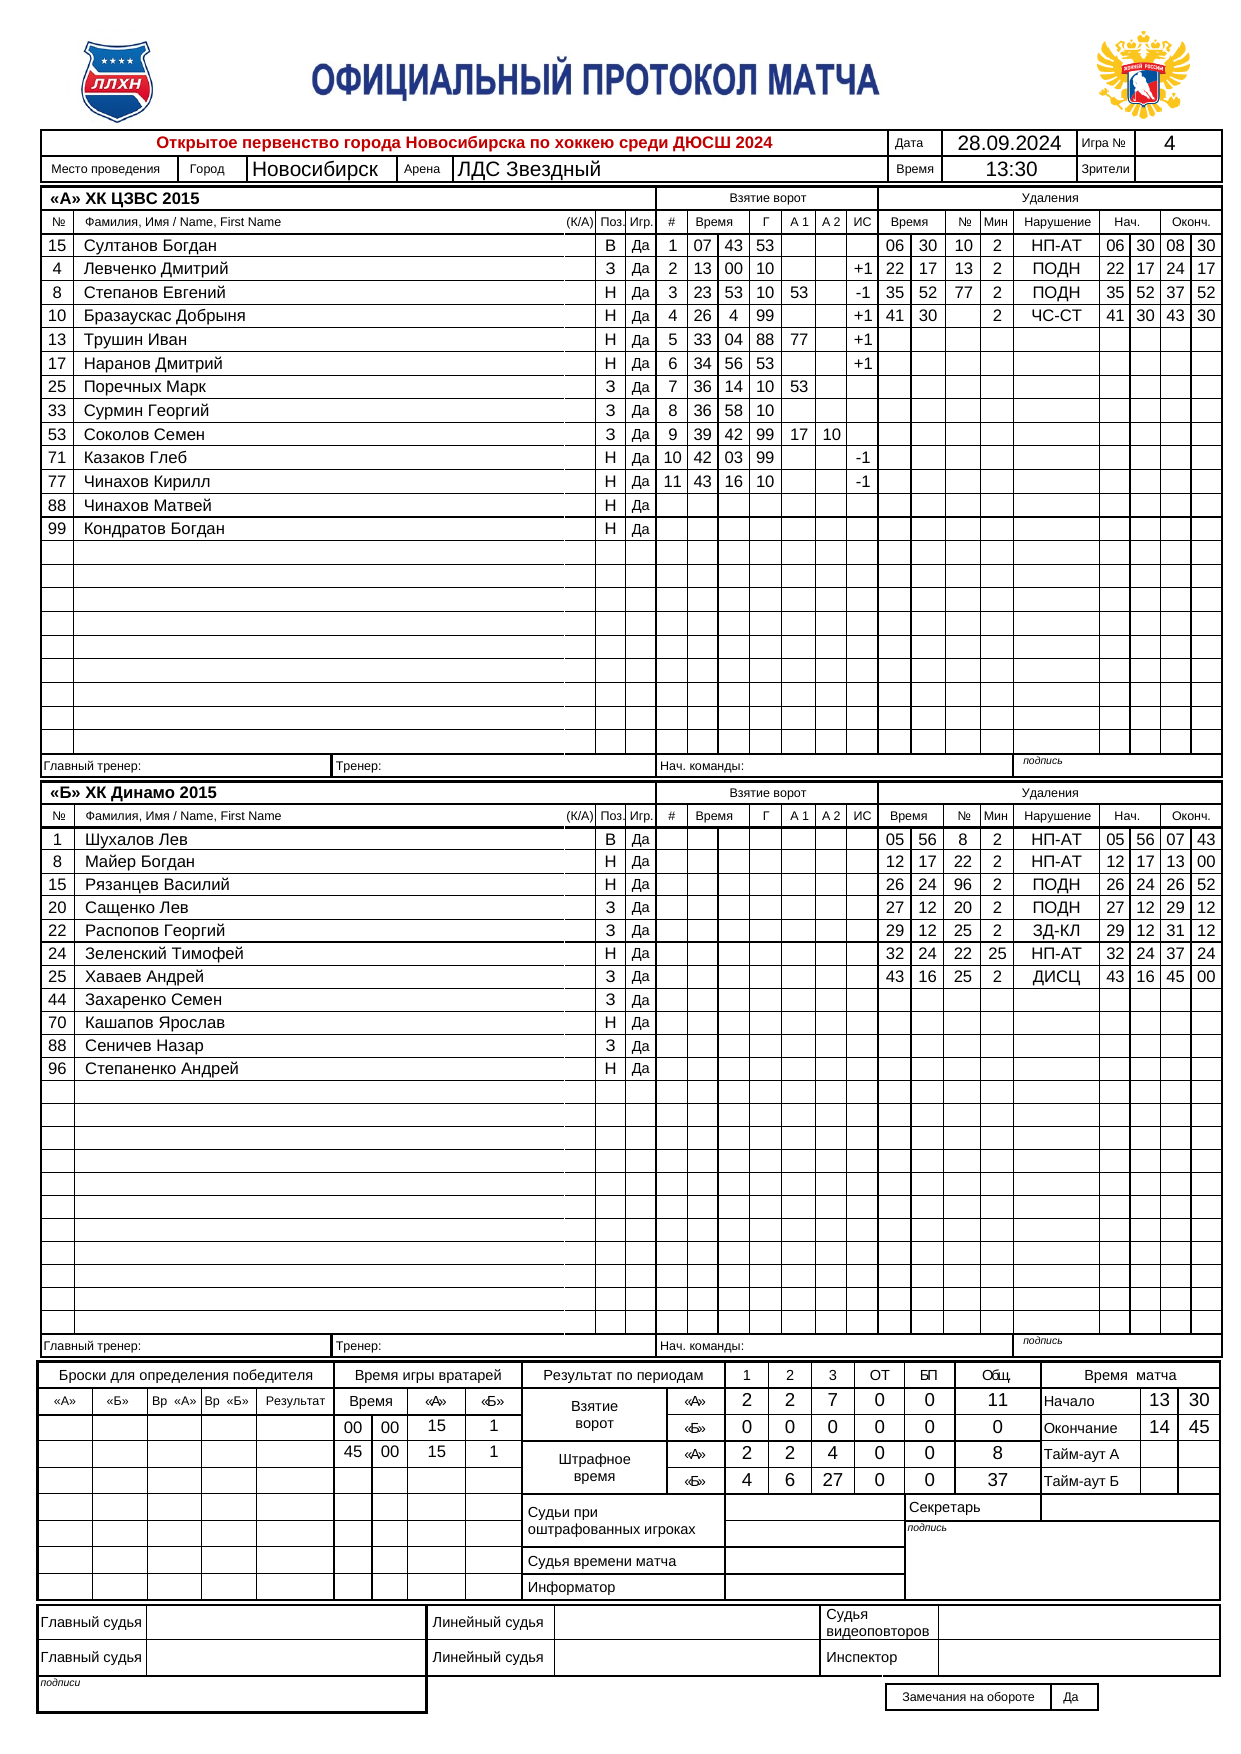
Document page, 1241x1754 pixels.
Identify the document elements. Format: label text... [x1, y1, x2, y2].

table_cell 17 [1131, 257, 1160, 280]
table_cell [1014, 1311, 1099, 1333]
table_cell [879, 683, 910, 706]
table_cell Н [596, 494, 625, 516]
table_cell 53 [42, 423, 73, 445]
table_cell [981, 376, 1013, 398]
table_cell [1192, 636, 1221, 658]
table_cell [42, 565, 73, 587]
table_cell 10 [657, 446, 687, 469]
table_cell [981, 636, 1013, 658]
table_cell [782, 399, 815, 422]
table_header «Б» ХК Динамо 2015 [42, 783, 655, 803]
table_cell [816, 1265, 846, 1287]
table_cell [847, 730, 877, 753]
table_cell [596, 1127, 625, 1149]
table_cell Линейный судья [428, 1606, 554, 1639]
table_cell [816, 470, 846, 493]
table_cell [688, 1127, 717, 1149]
table_cell Тренер: [333, 755, 655, 776]
table_cell [596, 1081, 625, 1103]
table_cell [565, 257, 595, 280]
table_cell 99 [750, 423, 781, 445]
table_cell 07 [1161, 829, 1190, 849]
table_cell [782, 1265, 815, 1287]
table_cell [1161, 1127, 1190, 1149]
table_cell Майер Богдан [75, 850, 564, 872]
table_cell [981, 1035, 1013, 1057]
table_cell [1192, 1127, 1221, 1149]
table_cell [657, 1058, 687, 1079]
table_cell [408, 1521, 465, 1546]
table_cell 30 [1131, 235, 1160, 256]
table_cell 22 [944, 943, 980, 964]
table_cell [912, 446, 945, 469]
table_cell Тайм-аут А [1042, 1441, 1140, 1467]
table_cell [1192, 1265, 1221, 1287]
table_cell 53 [750, 235, 781, 256]
table_cell [148, 1574, 201, 1599]
table_cell [816, 541, 846, 564]
table_cell [596, 612, 625, 634]
table_cell [565, 235, 595, 256]
table_cell Н [596, 874, 625, 895]
table_cell [565, 1081, 595, 1103]
table_cell [1100, 1104, 1129, 1126]
table_cell [719, 612, 749, 634]
table_cell [816, 829, 846, 849]
table_cell [626, 1150, 655, 1172]
table_cell [373, 1521, 407, 1546]
table_cell +1 [847, 257, 877, 280]
table_cell [939, 1606, 1219, 1639]
table_cell [565, 1012, 595, 1033]
table_cell [565, 1104, 595, 1126]
table_cell [688, 494, 717, 516]
table_cell [750, 1288, 781, 1310]
table_cell [782, 1173, 815, 1195]
table_cell [1014, 352, 1099, 374]
table_cell 30 [912, 305, 945, 327]
table_cell [981, 399, 1013, 422]
table_cell [565, 1127, 595, 1149]
table_cell 3 [657, 281, 687, 303]
table_cell [74, 707, 564, 729]
table_cell [74, 683, 564, 706]
table_cell [1192, 730, 1221, 753]
table_cell -1 [847, 446, 877, 469]
table_cell [1179, 1468, 1219, 1493]
table_cell [981, 446, 1013, 469]
table_cell [1192, 399, 1221, 422]
table_cell 15 [42, 235, 73, 256]
table_cell [879, 1058, 910, 1079]
table_cell [202, 1494, 256, 1520]
table_cell 25 [981, 943, 1013, 964]
table_cell 32 [1100, 943, 1129, 964]
table_cell [816, 636, 846, 658]
table_cell [596, 588, 625, 611]
table_cell [750, 1035, 781, 1057]
table_cell [657, 1196, 687, 1218]
table_cell [1161, 1081, 1190, 1103]
table_cell [719, 1127, 749, 1149]
table_cell 04 [719, 328, 749, 351]
table_cell [1161, 588, 1190, 611]
table_cell [782, 1196, 815, 1218]
table_cell Окончание [1042, 1415, 1140, 1440]
table_cell [565, 1288, 595, 1310]
table_cell Да [626, 281, 655, 303]
table_cell 0 [855, 1468, 904, 1493]
table_cell Фамилия, Имя / Name, First Name [75, 805, 565, 826]
table_cell [1161, 1219, 1190, 1241]
table_cell [912, 1288, 943, 1310]
table_cell [202, 1521, 256, 1546]
table_cell Да [626, 966, 655, 987]
table_cell [981, 1265, 1013, 1287]
table_cell Главный судья [39, 1640, 146, 1675]
table_cell [719, 494, 749, 516]
table_cell [1131, 730, 1160, 753]
table_cell [75, 1196, 564, 1218]
table_cell [912, 328, 945, 351]
table_cell 56 [912, 829, 943, 849]
table_cell [1014, 707, 1099, 729]
table_cell [148, 1441, 201, 1467]
table_cell [657, 683, 687, 706]
table_cell [1161, 399, 1190, 422]
table_cell 96 [42, 1058, 74, 1079]
table_cell Чинахов Матвей [74, 494, 564, 516]
table_cell № [946, 211, 980, 233]
table_cell [626, 1242, 655, 1264]
table_cell [1161, 659, 1190, 682]
table_cell [816, 588, 846, 611]
table_cell [626, 1104, 655, 1126]
table_cell Захаренко Семен [75, 989, 564, 1011]
table_cell [1014, 470, 1099, 493]
table_cell «А» [39, 1389, 92, 1413]
table_cell [626, 1265, 655, 1287]
table_cell [981, 1081, 1013, 1103]
table_cell [257, 1416, 333, 1440]
table_cell 08 [1161, 235, 1190, 256]
table_cell «Б» [93, 1389, 147, 1413]
table_cell 77 [42, 470, 73, 493]
table_cell [202, 1416, 256, 1440]
table_cell [750, 1127, 781, 1149]
table_cell [42, 683, 73, 706]
table_cell [726, 1521, 904, 1546]
table_cell 45 [335, 1441, 371, 1467]
table_cell [847, 989, 877, 1011]
table_cell [596, 1150, 625, 1172]
table_cell [657, 588, 687, 611]
table_cell [750, 683, 781, 706]
table_cell [1161, 541, 1190, 564]
table_cell 8 [42, 281, 73, 303]
table_cell [1131, 1150, 1160, 1172]
table_cell 30 [1192, 305, 1221, 327]
table_cell [944, 989, 980, 1011]
table_cell [42, 588, 73, 611]
table_cell [912, 1127, 943, 1149]
table_cell [847, 829, 877, 849]
table_cell [688, 1104, 717, 1126]
table_cell [657, 707, 687, 729]
table_cell [657, 896, 687, 918]
table_cell 11 [657, 470, 687, 493]
table_cell Взятие ворот [523, 1389, 666, 1440]
table_cell [75, 1081, 564, 1103]
table_cell [1192, 376, 1221, 398]
table_cell [657, 1150, 687, 1172]
table_cell [1161, 1104, 1190, 1126]
table_cell [816, 281, 846, 303]
table_cell [657, 1081, 687, 1103]
table_cell [626, 588, 655, 611]
table_cell [847, 376, 877, 398]
table_cell [719, 659, 749, 682]
table_cell 56 [1131, 829, 1160, 849]
table_cell [883, 1677, 1220, 1681]
table_cell [944, 1219, 980, 1241]
table_header 2 [769, 1363, 811, 1387]
table_cell [750, 829, 781, 849]
table_cell 8 [657, 399, 687, 422]
table_cell [93, 1494, 147, 1520]
table_cell [596, 683, 625, 706]
table_cell [847, 1150, 877, 1172]
table_cell [816, 1219, 846, 1241]
table_cell 0 [905, 1468, 954, 1493]
table_cell 12 [1192, 920, 1221, 941]
table_cell [944, 1288, 980, 1310]
table_cell 31 [1161, 920, 1190, 941]
table_cell 25 [42, 966, 74, 987]
table_cell [1099, 1682, 1220, 1711]
table_cell [981, 1058, 1013, 1079]
table_cell [816, 1173, 846, 1195]
table_cell [981, 588, 1013, 611]
table_cell 39 [688, 423, 717, 445]
table_cell [75, 1150, 564, 1172]
table_cell 13:30 [943, 157, 1076, 181]
table_cell [879, 1012, 910, 1033]
table_cell [1014, 565, 1099, 587]
table_cell [1100, 1035, 1129, 1057]
table_cell [782, 446, 815, 469]
table_cell [373, 1494, 407, 1520]
table_cell Тайм-аут Б [1042, 1468, 1140, 1493]
table_cell Время [889, 157, 941, 181]
table_cell Да [626, 328, 655, 351]
table_cell [657, 494, 687, 516]
table_cell [1100, 1081, 1129, 1103]
table_cell 13 [1141, 1389, 1177, 1413]
table_cell [1131, 541, 1160, 564]
table_cell [750, 707, 781, 729]
table_cell [879, 588, 910, 611]
table_cell Главный тренер: [42, 1335, 330, 1356]
table_cell [565, 1219, 595, 1241]
table_cell [1014, 494, 1099, 516]
table_cell [565, 1311, 595, 1333]
table_cell 4 [42, 257, 73, 280]
table_cell [1161, 446, 1190, 469]
table_cell 35 [1100, 281, 1129, 303]
table_cell (К/А) [565, 805, 595, 826]
table_cell [912, 1219, 943, 1241]
table_cell [847, 1265, 877, 1287]
table_cell 27 [1100, 896, 1129, 918]
table_cell 12 [1192, 896, 1221, 918]
table_cell 2 [981, 920, 1013, 941]
table_cell [42, 1242, 74, 1264]
table_cell [1192, 1035, 1221, 1057]
table_cell [912, 1242, 943, 1264]
table_cell ЧС-СТ [1014, 305, 1099, 327]
table_cell Да [626, 376, 655, 398]
table_cell [750, 1104, 781, 1126]
table_cell 1 [657, 235, 687, 256]
table_cell [719, 989, 749, 1011]
table_cell [816, 1058, 846, 1079]
table_cell [782, 943, 815, 964]
table_cell [1192, 470, 1221, 493]
table_cell [816, 612, 846, 634]
table_cell 44 [42, 989, 74, 1011]
table_cell [688, 1219, 717, 1241]
table_cell [782, 874, 815, 895]
table_cell Арена [398, 157, 452, 181]
table_cell [719, 943, 749, 964]
table_cell [1161, 1012, 1190, 1033]
table_cell [1014, 1012, 1099, 1033]
table_cell [816, 943, 846, 964]
table_cell Да [626, 989, 655, 1011]
table_cell [42, 1219, 74, 1241]
table_cell [1100, 612, 1129, 634]
table_cell 33 [42, 399, 73, 422]
table_cell [1131, 423, 1160, 445]
table_cell 88 [42, 1035, 74, 1057]
table_header Открытое первенство города Новосибирска по хоккею среди ДЮСШ 2024 [42, 131, 887, 155]
table_cell 10 [816, 423, 846, 445]
table_cell [782, 612, 815, 634]
table_cell [408, 1547, 465, 1573]
table_cell 53 [750, 352, 781, 374]
table_cell [946, 659, 980, 682]
table_cell [688, 565, 717, 587]
table_cell 0 [769, 1415, 811, 1440]
table_cell [657, 1288, 687, 1310]
table_cell [1100, 707, 1129, 729]
table_cell [688, 541, 717, 564]
table_cell [688, 943, 717, 964]
table_cell [688, 1173, 717, 1195]
table_cell [596, 1288, 625, 1310]
table_cell 25 [42, 376, 73, 398]
table_cell [981, 1288, 1013, 1310]
table_cell [1014, 399, 1099, 422]
table_cell 2 [981, 850, 1013, 872]
table_cell Султанов Богдан [74, 235, 564, 256]
table_cell [879, 328, 910, 351]
table_cell [657, 1265, 687, 1287]
table_cell [74, 659, 564, 682]
table_cell [1141, 1441, 1177, 1467]
table_cell Да [626, 829, 655, 849]
table_cell [1014, 588, 1099, 611]
table_cell [750, 494, 781, 516]
table_cell Да [626, 257, 655, 280]
table_cell Степаненко Андрей [75, 1058, 564, 1079]
table_cell [782, 1081, 815, 1103]
table_cell Вр «Б» [202, 1389, 256, 1413]
table_cell [944, 1081, 980, 1103]
table_cell [750, 1196, 781, 1218]
table_cell [1100, 683, 1129, 706]
table_cell [782, 235, 815, 256]
table_cell 17 [42, 352, 73, 374]
table_cell [719, 896, 749, 918]
table_cell [912, 1265, 943, 1287]
table_cell [1179, 1441, 1219, 1467]
table_cell [782, 1127, 815, 1149]
table_cell Тренер: [333, 1335, 655, 1356]
table_cell [147, 1640, 425, 1675]
table_cell [782, 518, 815, 540]
table_cell [847, 1219, 877, 1241]
table_cell В [596, 235, 625, 256]
table_cell 5 [657, 328, 687, 351]
table_cell [879, 1104, 910, 1126]
table_cell [750, 588, 781, 611]
table_cell [847, 588, 877, 611]
table_cell Начало [1042, 1389, 1140, 1413]
table_cell [981, 1311, 1013, 1333]
table_cell [408, 1494, 465, 1520]
table_cell [565, 376, 595, 398]
table_cell [946, 470, 980, 493]
table_cell [565, 636, 595, 658]
table_cell [626, 730, 655, 753]
table_cell [565, 943, 595, 964]
table_cell [1131, 1219, 1160, 1241]
table_cell [1161, 565, 1190, 587]
table_cell 32 [879, 943, 910, 964]
table_cell 24 [42, 943, 74, 964]
table_cell А 2 [816, 211, 846, 233]
table_cell [981, 1242, 1013, 1264]
table_header 1 [726, 1363, 768, 1387]
table_cell [1161, 683, 1190, 706]
table_cell [1192, 588, 1221, 611]
table_cell [257, 1547, 333, 1573]
table_cell 6 [657, 352, 687, 374]
table_cell [1192, 518, 1221, 540]
table_cell [596, 1219, 625, 1241]
table_cell 0 [905, 1389, 954, 1413]
table_cell 20 [42, 896, 74, 918]
table_cell [981, 423, 1013, 445]
table_cell 03 [719, 446, 749, 469]
table_cell [688, 850, 717, 872]
table_cell [42, 1311, 74, 1333]
table_cell [726, 1548, 904, 1573]
table_cell [596, 541, 625, 564]
table_cell Да [626, 399, 655, 422]
table_cell З [596, 896, 625, 918]
table_cell 43 [1100, 966, 1129, 987]
table_cell [1014, 328, 1099, 351]
table_cell 52 [1131, 281, 1160, 303]
table_cell «А» [408, 1389, 465, 1413]
table_cell [847, 920, 877, 941]
table_cell Главный тренер: [42, 755, 330, 776]
table_cell [912, 683, 945, 706]
table_cell [750, 896, 781, 918]
table_cell 99 [750, 446, 781, 469]
table_cell [946, 352, 980, 374]
table_cell [657, 1173, 687, 1195]
table_cell [847, 1081, 877, 1103]
table_cell [782, 966, 815, 987]
table_cell [74, 730, 564, 753]
table_cell [750, 1058, 781, 1079]
table_cell [912, 659, 945, 682]
table_cell [75, 1265, 564, 1287]
table_cell [1192, 1311, 1221, 1333]
table_cell [946, 446, 980, 469]
table_cell 24 [1161, 257, 1190, 280]
table_cell [750, 1012, 781, 1033]
table_cell 17 [912, 257, 945, 280]
table_cell [42, 730, 73, 753]
table_cell 1 [42, 829, 74, 849]
table_cell [1161, 352, 1190, 374]
table_cell [688, 588, 717, 611]
table_cell [847, 943, 877, 964]
table_cell Соколов Семен [74, 423, 564, 445]
table_cell [626, 1127, 655, 1149]
table_cell [750, 1242, 781, 1264]
table_cell [944, 1058, 980, 1079]
table_cell [565, 399, 595, 422]
table_cell подпись [1014, 755, 1221, 776]
table_cell 0 [905, 1415, 954, 1440]
table_cell З [596, 257, 625, 280]
table_cell [1131, 446, 1160, 469]
table_cell 1 [466, 1416, 521, 1440]
table_cell Н [596, 446, 625, 469]
table_cell [719, 1081, 749, 1103]
table_cell [596, 636, 625, 658]
table_cell 22 [944, 850, 980, 872]
table_cell [565, 352, 595, 374]
table_cell [1014, 541, 1099, 564]
table_cell Линейный судья [428, 1640, 554, 1675]
table_cell [565, 683, 595, 706]
table_cell [1131, 636, 1160, 658]
table_cell Н [596, 1058, 625, 1079]
table_cell Сурмин Георгий [74, 399, 564, 422]
table_cell 24 [1192, 943, 1221, 964]
table_cell 43 [879, 966, 910, 987]
table_cell [944, 1265, 980, 1287]
table_cell Время [335, 1389, 407, 1413]
table_cell [657, 1242, 687, 1264]
table_cell 2 [981, 874, 1013, 895]
table_cell Игр. [626, 805, 655, 826]
table_cell Да [626, 470, 655, 493]
table_cell [565, 1150, 595, 1172]
table_cell [1100, 659, 1129, 682]
table_cell [816, 518, 846, 540]
table_cell [782, 730, 815, 753]
table_cell [1014, 446, 1099, 469]
table_cell [657, 1012, 687, 1033]
table_cell [719, 588, 749, 611]
table_cell Да [626, 518, 655, 540]
table_cell [75, 1104, 564, 1126]
table_cell [1014, 683, 1099, 706]
table_cell [1100, 376, 1129, 398]
table_cell [565, 446, 595, 469]
table_cell 41 [879, 305, 910, 327]
table_cell 05 [1100, 829, 1129, 849]
table_cell [750, 943, 781, 964]
table_cell [626, 1173, 655, 1195]
table_cell [1131, 683, 1160, 706]
table_cell [912, 1012, 943, 1033]
table_cell 14 [719, 376, 749, 398]
table_cell Поречных Марк [74, 376, 564, 398]
table_cell 8 [42, 850, 74, 872]
table_cell [1131, 328, 1160, 351]
table_cell [750, 1265, 781, 1287]
table_cell [335, 1547, 371, 1573]
table_cell [879, 446, 910, 469]
table_cell [946, 683, 980, 706]
table_cell «А» [668, 1389, 724, 1413]
table_cell [847, 1104, 877, 1126]
table_cell Шухалов Лев [75, 829, 564, 849]
table_cell [626, 1219, 655, 1241]
table_cell [944, 1242, 980, 1264]
table_cell З [596, 920, 625, 941]
table_cell Место проведения [42, 157, 177, 181]
table_cell [719, 1242, 749, 1264]
table_cell [816, 1196, 846, 1218]
table_cell ЗД-КЛ [1014, 920, 1099, 941]
table_cell [148, 1416, 201, 1440]
table_cell [565, 896, 595, 918]
table_cell [782, 1012, 815, 1033]
table_header Да [1052, 1685, 1097, 1709]
table_cell [944, 1104, 980, 1126]
table_cell 43 [688, 470, 717, 493]
table_cell Н [596, 328, 625, 351]
table_cell 99 [750, 305, 781, 327]
table_header Броски для определения победителя [39, 1363, 333, 1387]
table_cell [39, 1574, 92, 1599]
table_cell [257, 1441, 333, 1467]
table_cell [816, 1242, 846, 1264]
table_cell Степанов Евгений [74, 281, 564, 303]
table_cell [466, 1547, 521, 1573]
table_cell [944, 1035, 980, 1057]
table_cell [93, 1521, 147, 1546]
table_cell Нач. команды: [657, 1335, 1012, 1356]
table_cell 12 [912, 920, 943, 941]
table_cell [596, 1196, 625, 1218]
table_cell [565, 612, 595, 634]
table_cell [657, 636, 687, 658]
table_cell 7 [657, 376, 687, 398]
table_cell [816, 399, 846, 422]
table_cell Вр «А» [148, 1389, 201, 1413]
table_cell 24 [912, 943, 943, 964]
table_cell [1136, 157, 1221, 181]
table_cell [719, 565, 749, 587]
table_cell 37 [1161, 943, 1190, 964]
table_cell [1161, 1311, 1190, 1333]
table_cell 52 [912, 281, 945, 303]
table_cell [466, 1468, 521, 1493]
table_cell [946, 565, 980, 587]
table_cell [596, 1173, 625, 1195]
table_cell [816, 1104, 846, 1126]
table_cell [879, 399, 910, 422]
table_cell [750, 565, 781, 587]
table_cell [657, 1311, 687, 1333]
table_cell Левченко Дмитрий [74, 257, 564, 280]
table_cell [981, 470, 1013, 493]
table_cell [816, 352, 846, 374]
table_cell 13 [946, 257, 980, 280]
table_cell 36 [688, 376, 717, 398]
table_cell [879, 1219, 910, 1241]
table_header Удаления [879, 188, 1221, 209]
table_cell 77 [946, 281, 980, 303]
table_cell [816, 1288, 846, 1310]
table_cell [1100, 494, 1129, 516]
table_cell Н [596, 518, 625, 540]
table_cell Н [596, 470, 625, 493]
table_cell Рязанцев Василий [75, 874, 564, 895]
table_cell 27 [879, 896, 910, 918]
table_cell [565, 707, 595, 729]
table_cell [466, 1521, 521, 1546]
table_cell [202, 1574, 256, 1599]
table_cell [981, 328, 1013, 351]
table_cell [816, 1035, 846, 1057]
table_cell 36 [688, 399, 717, 422]
table_cell [657, 1127, 687, 1149]
table_cell +1 [847, 352, 877, 374]
table_cell [93, 1441, 147, 1467]
table_cell 06 [879, 235, 910, 256]
table_cell [1042, 1495, 1219, 1520]
table_cell Г [750, 805, 781, 826]
table_cell [1192, 659, 1221, 682]
table_cell [42, 1196, 74, 1218]
table_cell [1192, 1242, 1221, 1264]
table_cell [946, 494, 980, 516]
table_cell 0 [812, 1415, 854, 1440]
table_cell [1100, 446, 1129, 469]
table_cell [1014, 1127, 1099, 1149]
table_cell Судья времени матча [523, 1548, 724, 1573]
table_cell [1131, 399, 1160, 422]
table_cell [750, 730, 781, 753]
table_cell Н [596, 352, 625, 374]
table_cell ПОДН [1014, 257, 1099, 280]
table_cell [373, 1547, 407, 1573]
table_cell [1161, 730, 1190, 753]
table_cell [719, 518, 749, 540]
table_cell [750, 850, 781, 872]
table_cell [782, 1242, 815, 1264]
table_cell [1192, 1081, 1221, 1103]
table_header Замечания на обороте [887, 1685, 1050, 1709]
table_cell Н [596, 1012, 625, 1033]
table_cell 10 [750, 399, 781, 422]
table_cell [75, 1311, 564, 1333]
table_cell [946, 636, 980, 658]
table_cell [719, 707, 749, 729]
table_cell ПОДН [1014, 896, 1099, 918]
table_cell [816, 1150, 846, 1172]
table_cell [750, 1150, 781, 1172]
table_cell [981, 352, 1013, 374]
table_cell [1014, 659, 1099, 682]
table_cell [847, 1311, 877, 1333]
table_cell 10 [750, 257, 781, 280]
table_cell Н [596, 281, 625, 303]
table_cell [565, 328, 595, 351]
table_cell [42, 659, 73, 682]
table_cell 15 [408, 1416, 465, 1440]
table_cell [750, 874, 781, 895]
table_cell [1100, 399, 1129, 422]
table_cell Да [626, 423, 655, 445]
table_cell [879, 1150, 910, 1172]
table_cell [816, 1311, 846, 1333]
table_cell 24 [1131, 874, 1160, 895]
table_cell 2 [657, 257, 687, 280]
table_cell [565, 829, 595, 849]
table_cell Да [626, 850, 655, 872]
table_cell [816, 376, 846, 398]
table_cell [879, 352, 910, 374]
table_cell [1014, 1104, 1099, 1126]
table_cell 42 [719, 423, 749, 445]
table_cell 45 [1161, 966, 1190, 987]
table_cell А 2 [816, 805, 846, 826]
table_cell З [596, 989, 625, 1011]
table_cell [1192, 423, 1221, 445]
table_cell Да [626, 494, 655, 516]
table_cell [1100, 1196, 1129, 1218]
table_cell Штрафное время [523, 1442, 666, 1493]
table_cell Секретарь [906, 1495, 1040, 1520]
table_cell 37 [1161, 281, 1190, 303]
table_cell З [596, 423, 625, 445]
table_cell А 1 [782, 211, 815, 233]
table_cell [202, 1441, 256, 1467]
table_cell В [596, 829, 625, 849]
table_cell [1161, 494, 1190, 516]
table_cell Сащенко Лев [75, 896, 564, 918]
table_cell [719, 1196, 749, 1218]
table_cell [879, 730, 910, 753]
table_header Взятие ворот [657, 783, 877, 803]
table_cell Инспектор [821, 1640, 938, 1675]
table_cell [565, 423, 595, 445]
table_cell [1192, 565, 1221, 587]
table_cell [565, 494, 595, 516]
table_cell 10 [946, 235, 980, 256]
table_cell [981, 518, 1013, 540]
table_cell [688, 707, 717, 729]
table_cell [912, 423, 945, 445]
table_cell [750, 541, 781, 564]
table_cell [555, 1640, 819, 1675]
table_cell [1100, 565, 1129, 587]
table_cell 26 [688, 305, 717, 327]
table_cell 22 [879, 257, 910, 280]
table_cell [688, 1150, 717, 1172]
table_cell ЛДС Звездный [454, 157, 887, 181]
table_cell [1192, 494, 1221, 516]
table_cell 0 [855, 1415, 904, 1440]
table_cell [912, 518, 945, 540]
table_cell [565, 565, 595, 587]
table_cell [750, 1173, 781, 1195]
table_cell [981, 1150, 1013, 1172]
table_cell [75, 1219, 564, 1241]
table_cell Г [750, 211, 781, 233]
table_cell [657, 989, 687, 1011]
table_cell [816, 235, 846, 256]
table_cell [1192, 1058, 1221, 1079]
table_cell 37 [956, 1468, 1040, 1493]
table_cell [981, 730, 1013, 753]
table_cell 17 [912, 850, 943, 872]
table_cell [847, 518, 877, 540]
table_cell [847, 636, 877, 658]
table_header Общ. [956, 1363, 1040, 1387]
table_cell 2 [726, 1442, 768, 1467]
table_cell [1192, 1104, 1221, 1126]
table_cell [565, 281, 595, 303]
table_cell [688, 1035, 717, 1057]
table_cell [782, 989, 815, 1011]
table_cell 34 [688, 352, 717, 374]
table_cell [1131, 1012, 1160, 1033]
table_cell [719, 966, 749, 987]
table_cell [782, 829, 815, 849]
table_cell [1100, 1311, 1129, 1333]
table_cell [688, 1311, 717, 1333]
table_cell 30 [1131, 305, 1160, 327]
table_cell [75, 1288, 564, 1310]
table_cell [1131, 565, 1160, 587]
table_cell 2 [726, 1389, 768, 1413]
table_cell [1161, 376, 1190, 398]
table_cell [946, 423, 980, 445]
table_cell НП-АТ [1014, 850, 1099, 872]
table_cell # [657, 211, 687, 233]
table_cell [688, 659, 717, 682]
table_cell [565, 1242, 595, 1264]
table_cell [1100, 470, 1129, 493]
table_cell [816, 920, 846, 941]
table_cell 23 [688, 281, 717, 303]
table_cell [1192, 328, 1221, 351]
table_cell [1100, 423, 1129, 445]
table_cell [1161, 328, 1190, 351]
table_cell [74, 541, 564, 564]
table_cell Да [626, 1058, 655, 1079]
table_cell 27 [812, 1468, 854, 1493]
table_cell [688, 730, 717, 753]
table_cell [1192, 1219, 1221, 1241]
table_cell 70 [42, 1012, 74, 1033]
table_cell 6 [769, 1468, 811, 1493]
table_cell Чинахов Кирилл [74, 470, 564, 493]
table_cell [39, 1547, 92, 1573]
table_cell [1161, 636, 1190, 658]
table_cell 2 [769, 1442, 811, 1467]
table_cell 8 [944, 829, 980, 849]
table_cell З [596, 966, 625, 987]
table_cell [1014, 1035, 1099, 1057]
table_cell 2 [981, 281, 1013, 303]
table_cell Поз. [596, 805, 625, 826]
table_cell [1131, 588, 1160, 611]
table_cell [1100, 328, 1129, 351]
table_header Взятие ворот [657, 188, 877, 209]
table_cell 0 [855, 1389, 904, 1413]
table_cell 24 [912, 874, 943, 895]
table_cell № [944, 805, 980, 826]
table_cell [688, 1265, 717, 1287]
table_cell НП-АТ [1014, 235, 1099, 256]
table_cell 42 [688, 446, 717, 469]
table_cell [912, 1196, 943, 1218]
table_cell [1192, 1288, 1221, 1310]
table_header Время игры вратарей [335, 1363, 521, 1387]
table_cell [373, 1468, 407, 1493]
table_cell [42, 1265, 74, 1287]
table_cell 0 [956, 1415, 1040, 1440]
table_cell 13 [688, 257, 717, 280]
table_cell [408, 1574, 465, 1599]
table_cell 12 [879, 850, 910, 872]
table_cell [816, 565, 846, 587]
table_cell [912, 352, 945, 374]
table_cell 12 [1131, 896, 1160, 918]
table_cell [981, 683, 1013, 706]
table_cell [879, 541, 910, 564]
table_cell [879, 494, 910, 516]
table_cell «А» [668, 1442, 724, 1467]
table_cell [1100, 730, 1129, 753]
table_cell [39, 1468, 92, 1493]
table_cell [1192, 352, 1221, 374]
table_cell Да [626, 896, 655, 918]
table_cell [596, 565, 625, 587]
table_cell [565, 1035, 595, 1057]
table_cell [93, 1574, 147, 1599]
table_cell [879, 423, 910, 445]
table_cell 52 [1192, 281, 1221, 303]
table_cell Нач. [1100, 805, 1160, 826]
table_cell [750, 966, 781, 987]
table_cell 8 [956, 1442, 1040, 1467]
table_cell 30 [1192, 235, 1221, 256]
table_cell Мин [981, 805, 1013, 826]
table_header Результат по периодам [523, 1363, 724, 1387]
table_cell 45 [1179, 1415, 1219, 1440]
table_cell [42, 612, 73, 634]
table_cell Нач. [1100, 211, 1160, 233]
table_cell [1192, 446, 1221, 469]
table_cell [981, 541, 1013, 564]
table_cell [816, 1081, 846, 1103]
table_cell Трушин Иван [74, 328, 564, 351]
table_cell 25 [944, 966, 980, 987]
table_cell [719, 920, 749, 941]
table_cell 53 [719, 281, 749, 303]
table_cell 4 [812, 1442, 854, 1467]
table_cell [944, 1127, 980, 1149]
table_cell [726, 1575, 904, 1599]
table_cell [1192, 1150, 1221, 1172]
table_cell [847, 541, 877, 564]
table_cell [148, 1494, 201, 1520]
table_cell 24 [1131, 943, 1160, 964]
table_cell [565, 588, 595, 611]
table_cell [782, 1288, 815, 1310]
table_cell [657, 659, 687, 682]
table_cell 05 [879, 829, 910, 849]
table_cell [816, 850, 846, 872]
table_cell [657, 541, 687, 564]
table_cell [847, 966, 877, 987]
table_cell [981, 989, 1013, 1011]
table_cell [944, 1311, 980, 1333]
table_cell [657, 829, 687, 849]
table_cell [565, 850, 595, 872]
table_cell [946, 399, 980, 422]
table_cell 25 [944, 920, 980, 941]
table_cell НП-АТ [1014, 943, 1099, 964]
table_cell [596, 1104, 625, 1126]
table_cell [719, 850, 749, 872]
table_cell [596, 707, 625, 729]
table_cell [816, 305, 846, 327]
table_cell [626, 1196, 655, 1218]
table_cell [912, 636, 945, 658]
table_cell 15 [408, 1441, 465, 1467]
table_cell 43 [719, 235, 749, 256]
table_cell [912, 1035, 943, 1057]
table_cell 00 [719, 257, 749, 280]
table_cell «Б» [668, 1415, 724, 1440]
table_cell [1131, 1173, 1160, 1195]
table_header 3 [812, 1363, 854, 1387]
table_cell [847, 1288, 877, 1310]
table_cell [1192, 1012, 1221, 1033]
table_cell [750, 989, 781, 1011]
table_cell [847, 399, 877, 422]
table_cell 1 [466, 1441, 521, 1467]
table_cell [1100, 588, 1129, 611]
table_cell 00 [373, 1441, 407, 1467]
table_cell 10 [750, 281, 781, 303]
table_cell [657, 612, 687, 634]
table_cell [946, 730, 980, 753]
table_cell [981, 494, 1013, 516]
table_cell [1131, 470, 1160, 493]
table_cell [719, 683, 749, 706]
table_cell +1 [847, 328, 877, 351]
table_cell 2 [981, 966, 1013, 987]
table_cell подпись [1014, 1335, 1221, 1356]
table_cell [428, 1677, 882, 1711]
table_cell Кашапов Ярослав [75, 1012, 564, 1033]
table_header Игра № [1078, 131, 1134, 155]
table_cell 53 [782, 376, 815, 398]
table_cell [1161, 470, 1190, 493]
table_cell [74, 588, 564, 611]
table_cell 17 [1131, 850, 1160, 872]
table_cell [946, 588, 980, 611]
table_cell [1161, 518, 1190, 540]
table_cell 29 [1100, 920, 1129, 941]
table_cell [42, 1150, 74, 1172]
table_cell [565, 1058, 595, 1079]
table_cell [879, 1242, 910, 1264]
table_cell [1192, 989, 1221, 1011]
table_cell [879, 376, 910, 398]
table_cell 96 [944, 874, 980, 895]
table_cell [750, 518, 781, 540]
table_cell [1161, 1265, 1190, 1287]
table_cell [688, 829, 717, 849]
table_cell [750, 1311, 781, 1333]
table_cell [688, 896, 717, 918]
table_cell [565, 920, 595, 941]
table_cell [335, 1494, 371, 1520]
table_cell [1141, 1468, 1177, 1493]
table_cell 33 [688, 328, 717, 351]
table_cell [565, 1173, 595, 1195]
table_cell 10 [750, 376, 781, 398]
table_cell 88 [42, 494, 73, 516]
table_cell [1161, 707, 1190, 729]
table_cell Новосибирск [248, 157, 396, 181]
table_cell [912, 707, 945, 729]
table_cell [565, 541, 595, 564]
table_cell 35 [879, 281, 910, 303]
table_cell [1131, 494, 1160, 516]
table_cell 43 [1161, 305, 1190, 327]
table_cell ИС [847, 805, 877, 826]
table_cell [42, 707, 73, 729]
table_cell 7 [812, 1389, 854, 1413]
table_cell НП-АТ [1014, 829, 1099, 849]
table_cell # [657, 805, 687, 826]
table_cell [1131, 707, 1160, 729]
table_cell [657, 1104, 687, 1126]
table_cell [565, 966, 595, 987]
table_cell [1014, 376, 1099, 398]
table_cell Время [688, 805, 749, 826]
table_cell Оконч. [1161, 211, 1221, 233]
table_header Удаления [879, 783, 1221, 803]
table_cell [42, 636, 73, 658]
table_cell [981, 1219, 1013, 1241]
table_cell Нарушение [1014, 211, 1099, 233]
table_cell Н [596, 943, 625, 964]
table_cell Да [626, 305, 655, 327]
table_cell 53 [782, 281, 815, 303]
table_cell [1100, 518, 1129, 540]
table_cell [257, 1494, 333, 1520]
table_cell [74, 636, 564, 658]
table_cell [782, 494, 815, 516]
table_cell [879, 1265, 910, 1287]
table_cell [1014, 1081, 1099, 1103]
table_cell 00 [1192, 966, 1221, 987]
table_cell [1131, 659, 1160, 682]
table_cell [555, 1606, 819, 1639]
table_cell [912, 470, 945, 493]
table_cell [42, 1081, 74, 1103]
table_cell 16 [1131, 966, 1160, 987]
table_cell [946, 305, 980, 327]
table_cell [719, 636, 749, 658]
table_cell [335, 1521, 371, 1546]
table_cell 12 [1100, 850, 1129, 872]
table_cell [1014, 989, 1099, 1011]
table_cell 12 [912, 896, 943, 918]
table_cell Зрители [1078, 157, 1134, 181]
table_cell [1100, 1127, 1129, 1149]
table_cell [782, 470, 815, 493]
table_cell Да [626, 920, 655, 941]
table_cell Сеничев Назар [75, 1035, 564, 1057]
table_cell [912, 399, 945, 422]
table_cell [816, 494, 846, 516]
table_cell (К/А) [565, 211, 595, 233]
table_cell 29 [879, 920, 910, 941]
table_cell Хаваев Андрей [75, 966, 564, 987]
table_cell [879, 565, 910, 587]
table_cell [946, 328, 980, 351]
table_cell 26 [879, 874, 910, 895]
table_cell [750, 920, 781, 941]
table_cell [847, 494, 877, 516]
table_cell [626, 1081, 655, 1103]
table_cell -1 [847, 470, 877, 493]
table_cell [75, 1242, 564, 1264]
table_cell [688, 636, 717, 658]
table_cell З [596, 1035, 625, 1057]
table_cell З [596, 399, 625, 422]
table_cell [202, 1468, 256, 1493]
table_cell [39, 1521, 92, 1546]
table_cell [879, 1127, 910, 1149]
table_cell [981, 1196, 1013, 1218]
table_cell [565, 659, 595, 682]
table_cell Нарушение [1014, 805, 1099, 826]
table_cell [39, 1494, 92, 1520]
table_cell [912, 541, 945, 564]
table_cell 4 [657, 305, 687, 327]
table_cell [466, 1574, 521, 1599]
table_cell [1014, 730, 1099, 753]
table_cell [981, 1104, 1013, 1126]
table_cell 13 [1161, 850, 1190, 872]
table_cell Поз. [596, 211, 625, 233]
table_header ОТ [855, 1363, 904, 1387]
table_cell [782, 920, 815, 941]
table_cell Н [596, 305, 625, 327]
table_cell 17 [782, 423, 815, 445]
table_cell [981, 659, 1013, 682]
table_cell [1014, 1288, 1099, 1310]
table_cell [1192, 683, 1221, 706]
table_cell [626, 636, 655, 658]
table_cell [688, 1242, 717, 1264]
table_cell 2 [769, 1389, 811, 1413]
table_cell [946, 376, 980, 398]
table_cell [879, 1288, 910, 1310]
table_cell Да [626, 943, 655, 964]
table_cell [1131, 1288, 1160, 1310]
table_cell [750, 1081, 781, 1103]
table_cell 0 [905, 1442, 954, 1467]
table_cell [782, 1104, 815, 1126]
table_cell Бразаускас Добрыня [74, 305, 564, 327]
table_cell [912, 494, 945, 516]
table_cell 99 [42, 518, 73, 540]
table_cell [782, 850, 815, 872]
table_cell [879, 612, 910, 634]
table_cell [626, 1311, 655, 1333]
table_cell [688, 1081, 717, 1103]
table_cell [1100, 1242, 1129, 1264]
table_cell [912, 730, 945, 753]
table_cell Судья видеоповторов [821, 1606, 938, 1639]
table_cell [847, 235, 877, 256]
table_cell 71 [42, 446, 73, 469]
table_cell 10 [42, 305, 73, 327]
table_cell [93, 1416, 147, 1440]
table_cell [719, 1288, 749, 1310]
table_cell [1131, 1311, 1160, 1333]
table_cell [946, 707, 980, 729]
table_cell [816, 683, 846, 706]
table_cell [1014, 518, 1099, 540]
table_cell [335, 1574, 371, 1599]
table_cell [847, 874, 877, 895]
table_cell «Б » [466, 1389, 521, 1413]
table_cell [596, 1242, 625, 1264]
table_cell [626, 565, 655, 587]
table_cell ДИСЦ [1014, 966, 1099, 987]
table_cell [39, 1416, 92, 1440]
table_cell 12 [1131, 920, 1160, 941]
table_cell 11 [956, 1389, 1040, 1413]
table_cell 4 [719, 305, 749, 327]
table_cell 07 [688, 235, 717, 256]
table_header 28.09.2024 [943, 131, 1076, 155]
table_cell подписи [39, 1677, 425, 1711]
table_cell -1 [847, 281, 877, 303]
table_cell Судьи при оштрафованных игроках [523, 1495, 724, 1546]
table_cell [626, 707, 655, 729]
table_cell [816, 989, 846, 1011]
table_cell [912, 588, 945, 611]
table_cell [879, 518, 910, 540]
table_cell [946, 518, 980, 540]
table_cell Результат [257, 1389, 333, 1413]
table_cell [1014, 1219, 1099, 1241]
table_cell 16 [912, 966, 943, 987]
table_cell [719, 1035, 749, 1057]
table_cell [816, 966, 846, 987]
table_cell [148, 1521, 201, 1546]
table_cell [657, 850, 687, 872]
table_cell [202, 1547, 256, 1573]
table_cell [257, 1521, 333, 1546]
table_cell [782, 659, 815, 682]
table_cell 17 [1192, 257, 1221, 280]
table_cell [74, 565, 564, 587]
table_cell 0 [855, 1442, 904, 1467]
table_cell [688, 683, 717, 706]
table_cell [565, 1265, 595, 1287]
table_cell [1014, 1058, 1099, 1079]
table_cell 4 [726, 1468, 768, 1493]
table_cell [816, 896, 846, 918]
table_cell 06 [1100, 235, 1129, 256]
table_cell [912, 989, 943, 1011]
table_cell [42, 1104, 74, 1126]
table_cell Главный судья [39, 1606, 146, 1639]
table_cell [912, 1104, 943, 1126]
table_cell Зеленский Тимофей [75, 943, 564, 964]
table_cell 10 [750, 470, 781, 493]
table_cell [879, 1311, 910, 1333]
table_cell [626, 612, 655, 634]
table_cell [1131, 352, 1160, 374]
table_cell № [42, 211, 73, 233]
table_cell [782, 1058, 815, 1079]
table_cell 43 [1192, 829, 1221, 849]
table_cell 2 [981, 257, 1013, 280]
table_cell [782, 565, 815, 587]
table_cell ПОДН [1014, 281, 1099, 303]
table_cell [596, 730, 625, 753]
table_cell [565, 730, 595, 753]
table_cell [981, 612, 1013, 634]
table_cell +1 [847, 305, 877, 327]
table_cell 30 [1179, 1389, 1219, 1413]
table_cell 77 [782, 328, 815, 351]
table_cell [847, 707, 877, 729]
table_cell [719, 1012, 749, 1033]
table_cell 13 [42, 328, 73, 351]
table_cell [74, 612, 564, 634]
table_cell [912, 1081, 943, 1103]
table_cell [1161, 1173, 1190, 1195]
table_cell [1161, 989, 1190, 1011]
table_cell Оконч. [1161, 805, 1221, 826]
table_cell [1100, 1012, 1129, 1033]
table_cell [1192, 1196, 1221, 1218]
table_cell [1131, 1035, 1160, 1057]
table_cell [257, 1574, 333, 1599]
table_cell [847, 612, 877, 634]
table_cell [42, 1288, 74, 1310]
table_cell [847, 1196, 877, 1218]
table_cell 58 [719, 399, 749, 422]
table_cell [782, 1150, 815, 1172]
table_cell [750, 636, 781, 658]
table_cell 52 [1192, 874, 1221, 895]
table_cell [1014, 1242, 1099, 1264]
table_cell [657, 874, 687, 895]
table_cell 15 [42, 874, 74, 895]
table_cell [565, 470, 595, 493]
table_cell [816, 659, 846, 682]
table_cell [847, 1127, 877, 1149]
table_cell [782, 683, 815, 706]
table_cell [726, 1495, 904, 1520]
table_cell Время [879, 805, 943, 826]
table_cell 2 [981, 896, 1013, 918]
table_cell [1161, 1242, 1190, 1264]
table_cell [626, 683, 655, 706]
table_cell [912, 1150, 943, 1172]
table_cell [1131, 376, 1160, 398]
table_cell [847, 659, 877, 682]
table_cell Н [596, 850, 625, 872]
table_cell [912, 376, 945, 398]
table_cell [257, 1468, 333, 1493]
table_cell [596, 1265, 625, 1287]
table_cell [981, 1012, 1013, 1033]
table_cell [719, 730, 749, 753]
table_cell [719, 1173, 749, 1195]
table_cell [847, 1242, 877, 1264]
table_cell [565, 1196, 595, 1218]
table_cell [1014, 1196, 1099, 1218]
table_cell [847, 1035, 877, 1057]
table_cell [148, 1468, 201, 1493]
table_cell [657, 1035, 687, 1057]
table_cell [1131, 1242, 1160, 1264]
table_cell Да [626, 1012, 655, 1033]
table_cell 30 [912, 235, 945, 256]
table_cell [93, 1547, 147, 1573]
table_cell Распопов Георгий [75, 920, 564, 941]
table_cell Да [626, 352, 655, 374]
table_cell [626, 541, 655, 564]
table_cell [657, 966, 687, 987]
table_cell Мин [981, 211, 1013, 233]
table_cell [879, 659, 910, 682]
table_cell [946, 541, 980, 564]
table_cell [816, 257, 846, 280]
table_cell [719, 1150, 749, 1172]
table_cell Да [626, 235, 655, 256]
table_cell [596, 659, 625, 682]
table_cell [782, 1219, 815, 1241]
table_cell [946, 612, 980, 634]
table_cell 26 [1100, 874, 1129, 895]
table_cell [782, 541, 815, 564]
table_cell 29 [1161, 896, 1190, 918]
table_cell А 1 [782, 805, 815, 826]
table_cell [912, 1311, 943, 1333]
table_cell [1161, 423, 1190, 445]
table_cell [688, 874, 717, 895]
table_header 4 [1136, 131, 1221, 155]
table_cell [565, 305, 595, 327]
picture [5, 28, 1197, 129]
table_cell 9 [657, 423, 687, 445]
table_cell [657, 943, 687, 964]
table_cell ПОДН [1014, 874, 1099, 895]
table_cell [1131, 1265, 1160, 1287]
table_cell [847, 423, 877, 445]
table_cell [688, 612, 717, 634]
table_cell [879, 636, 910, 658]
table_cell [816, 874, 846, 895]
table_cell Казаков Глеб [74, 446, 564, 469]
table_cell [335, 1468, 371, 1493]
table_cell [816, 1012, 846, 1033]
table_cell 00 [373, 1416, 407, 1440]
table_cell [912, 1173, 943, 1195]
table_cell [879, 470, 910, 493]
table_cell Наранов Дмитрий [74, 352, 564, 374]
table_cell [981, 565, 1013, 587]
table_cell [1014, 423, 1099, 445]
table_cell [816, 707, 846, 729]
table_cell [719, 1311, 749, 1333]
table_cell [75, 1173, 564, 1195]
table_cell [847, 1012, 877, 1033]
table_cell [847, 565, 877, 587]
table_cell [944, 1196, 980, 1218]
table_cell [879, 1081, 910, 1103]
table_cell [782, 305, 815, 327]
table_cell [688, 1058, 717, 1079]
table_cell [373, 1574, 407, 1599]
table_cell [565, 874, 595, 895]
table_cell Время [879, 211, 945, 233]
table_cell [688, 1196, 717, 1218]
table_cell 16 [719, 470, 749, 493]
table_cell [782, 1035, 815, 1057]
table_header БП [905, 1363, 954, 1387]
table_cell 00 [1192, 850, 1221, 872]
table_cell [42, 1127, 74, 1149]
table_cell [1131, 1058, 1160, 1079]
table_cell [782, 352, 815, 374]
table_cell [1161, 1288, 1190, 1310]
table_cell [1100, 352, 1129, 374]
table_cell 56 [719, 352, 749, 374]
table_cell [816, 328, 846, 351]
table_cell [847, 1058, 877, 1079]
table_cell [981, 1127, 1013, 1149]
table_cell [879, 1173, 910, 1195]
table_cell 14 [1141, 1415, 1177, 1440]
table_cell 26 [1161, 874, 1190, 895]
table_cell [1131, 1104, 1160, 1126]
table_cell Нач. команды: [657, 755, 1012, 776]
table_cell [75, 1127, 564, 1149]
table_cell [1014, 1173, 1099, 1195]
table_cell [719, 1265, 749, 1287]
table_cell [1192, 707, 1221, 729]
table_cell [626, 1288, 655, 1310]
table_cell «Б» [668, 1468, 724, 1493]
table_cell [847, 850, 877, 872]
table_cell [657, 565, 687, 587]
table_cell [688, 1012, 717, 1033]
table_cell [939, 1640, 1219, 1675]
table_cell Город [179, 157, 246, 181]
table_cell [750, 612, 781, 634]
table_cell [1014, 1265, 1099, 1287]
table_cell [816, 730, 846, 753]
table_cell [1192, 1173, 1221, 1195]
table_cell [912, 1058, 943, 1079]
table_cell [1131, 1127, 1160, 1149]
table_cell Кондратов Богдан [74, 518, 564, 540]
table_cell [39, 1441, 92, 1467]
table_cell [912, 565, 945, 587]
table_cell [750, 659, 781, 682]
table_cell З [596, 376, 625, 398]
table_cell [847, 896, 877, 918]
table_cell 22 [1100, 257, 1129, 280]
table_cell [750, 1219, 781, 1241]
table_cell [912, 612, 945, 634]
table_cell 88 [750, 328, 781, 351]
table_cell [1161, 1058, 1190, 1079]
table_cell [847, 683, 877, 706]
table_cell [1161, 1035, 1190, 1057]
table_cell [782, 588, 815, 611]
table_cell [1161, 1196, 1190, 1218]
table_cell [1100, 1173, 1129, 1195]
table_cell [657, 920, 687, 941]
table_cell [719, 1219, 749, 1241]
table_cell [626, 659, 655, 682]
table_cell [42, 541, 73, 564]
table_cell [782, 896, 815, 918]
table_cell 2 [981, 305, 1013, 327]
table_cell [148, 1547, 201, 1573]
table_cell [816, 1127, 846, 1149]
table_cell [879, 707, 910, 729]
table_cell 22 [42, 920, 74, 941]
table_cell [147, 1606, 425, 1639]
table_cell [466, 1494, 521, 1520]
table_cell [657, 1219, 687, 1241]
table_cell [944, 1012, 980, 1033]
table_cell 00 [335, 1416, 371, 1440]
table_cell [688, 989, 717, 1011]
table_cell [1192, 541, 1221, 564]
table_cell [93, 1468, 147, 1493]
table_cell 41 [1100, 305, 1129, 327]
table_cell [1014, 636, 1099, 658]
table_cell [816, 446, 846, 469]
table_cell 0 [726, 1415, 768, 1440]
table_cell [981, 1173, 1013, 1195]
table_cell [1014, 1150, 1099, 1172]
table_cell [719, 874, 749, 895]
table_cell [879, 1196, 910, 1218]
table_cell [688, 1288, 717, 1310]
table_cell [782, 1311, 815, 1333]
table_cell [879, 1035, 910, 1057]
table_cell [1100, 1058, 1129, 1079]
table_cell [1131, 518, 1160, 540]
table_cell ИС [847, 211, 877, 233]
table_cell [1100, 1150, 1129, 1172]
table_cell [596, 1311, 625, 1333]
table_cell [1014, 612, 1099, 634]
table_cell [782, 257, 815, 280]
table_cell [565, 518, 595, 540]
table_cell Информатор [523, 1575, 724, 1599]
table_cell [847, 1173, 877, 1195]
table_cell [1161, 1150, 1190, 1172]
table_cell 2 [981, 829, 1013, 849]
table_cell [688, 518, 717, 540]
table_cell [1192, 612, 1221, 634]
table_cell [1100, 1219, 1129, 1241]
table_cell [657, 730, 687, 753]
table_cell [1131, 612, 1160, 634]
table_cell № [42, 805, 74, 826]
table_cell [1161, 612, 1190, 634]
table_cell [688, 966, 717, 987]
table_cell подпись [906, 1522, 1219, 1599]
table_cell [782, 636, 815, 658]
table_cell [1100, 1265, 1129, 1287]
table_header Дата [889, 131, 941, 155]
table_cell [719, 541, 749, 564]
table_cell [1131, 1081, 1160, 1103]
table_cell [1100, 541, 1129, 564]
table_cell [1131, 1196, 1160, 1218]
table_cell [981, 707, 1013, 729]
table_cell Время [688, 211, 749, 233]
table_cell [719, 829, 749, 849]
table_cell [688, 920, 717, 941]
table_header «А» ХК ЦЗВС 2015 [42, 188, 655, 209]
table_header Время матча [1042, 1363, 1219, 1387]
table_cell Да [626, 446, 655, 469]
table_cell [944, 1150, 980, 1172]
table_cell Да [626, 1035, 655, 1057]
table_cell [879, 989, 910, 1011]
table_cell [1100, 989, 1129, 1011]
table_cell [944, 1173, 980, 1195]
table_cell 20 [944, 896, 980, 918]
table_cell [782, 707, 815, 729]
table_cell [1100, 636, 1129, 658]
table_cell [565, 989, 595, 1011]
table_cell [1131, 989, 1160, 1011]
table_cell [42, 1173, 74, 1195]
table_cell Да [626, 874, 655, 895]
table_cell Игр. [626, 211, 655, 233]
table_cell [1100, 1288, 1129, 1310]
table_cell [408, 1468, 465, 1493]
table_cell Фамилия, Имя / Name, First Name [74, 211, 565, 233]
table_cell [657, 518, 687, 540]
table_cell [719, 1104, 749, 1126]
table_cell [719, 1058, 749, 1079]
table_cell 2 [981, 235, 1013, 256]
